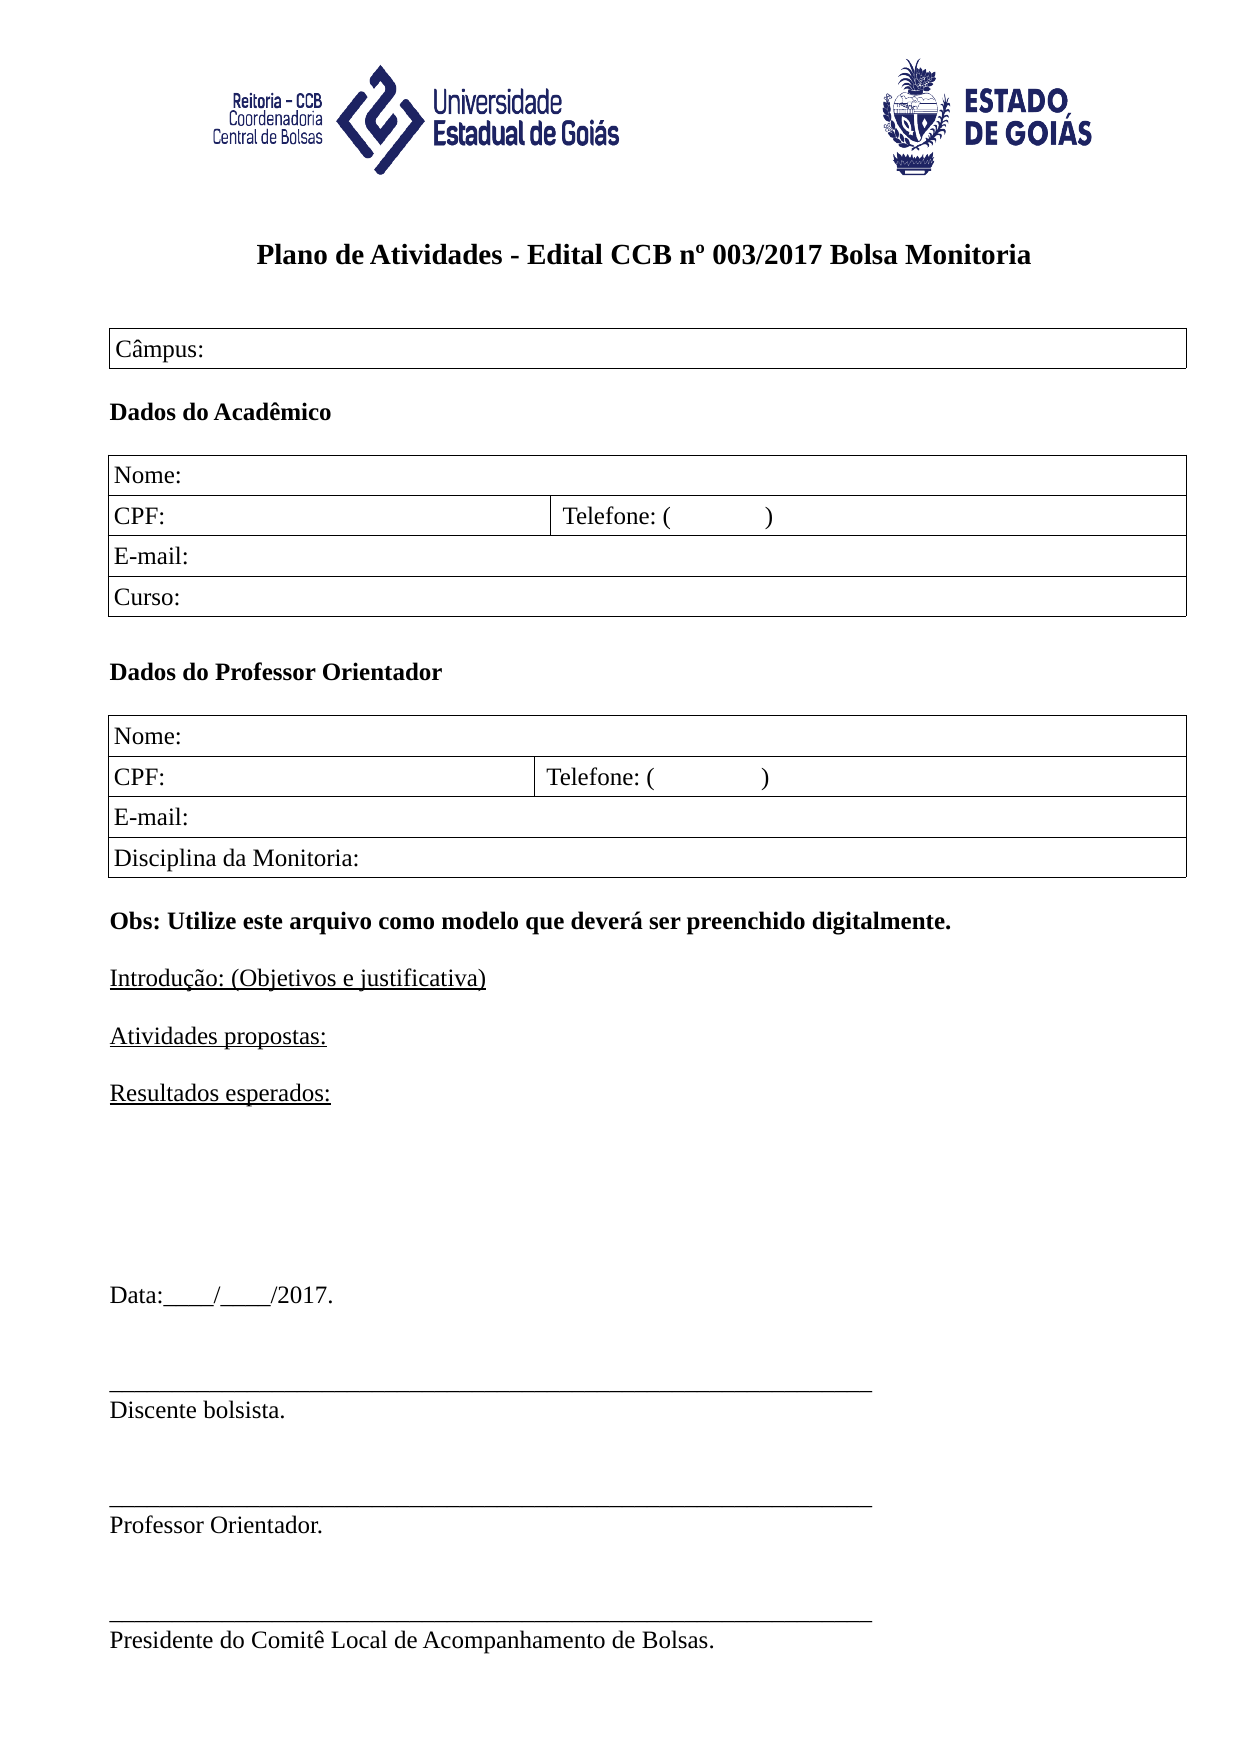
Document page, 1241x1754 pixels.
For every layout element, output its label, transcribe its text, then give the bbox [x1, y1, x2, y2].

table_header Nome: [109, 716, 1186, 756]
text Dados do Acadêmico [109, 397, 1186, 426]
text Obs: Utilize este arquivo como modelo que deverá ser preenchido digitalmente. [109, 906, 1186, 935]
table_header Câmpus: [110, 329, 1186, 368]
table_header Nome: [109, 456, 1186, 495]
text Plano de Atividades - Edital CCB nº 003/2017 Bolsa Monitoria [109, 237, 1186, 270]
table_header CPF: [109, 496, 550, 535]
table_header CPF: [109, 757, 534, 796]
table_cell E-mail: [109, 797, 1186, 837]
text Dados do Professor Orientador [109, 657, 1186, 686]
picture [48, 0, 1201, 208]
text Resultados esperados: [109, 1078, 1186, 1107]
text Data:____/____/2017. [109, 1280, 1186, 1308]
text Presidente do Comitê Local de Acompanhamento de Bolsas. [109, 1625, 1186, 1653]
table_header Telefone: ( ) [535, 757, 1186, 796]
table_header E-mail: [109, 536, 1186, 576]
text _____________________________________________________________ [109, 1366, 1186, 1395]
table_cell Disciplina da Monitoria: [109, 838, 1186, 877]
table_header Telefone: ( ) [551, 496, 1186, 535]
text Introdução: (Objetivos e justificativa) [109, 963, 1186, 992]
text _____________________________________________________________ [109, 1596, 1186, 1625]
text Discente bolsista. [109, 1395, 1186, 1423]
table_header Curso: [109, 577, 1186, 616]
text Professor Orientador. [109, 1510, 1186, 1538]
text _____________________________________________________________ [109, 1481, 1186, 1510]
text Atividades propostas: [109, 1021, 1186, 1050]
